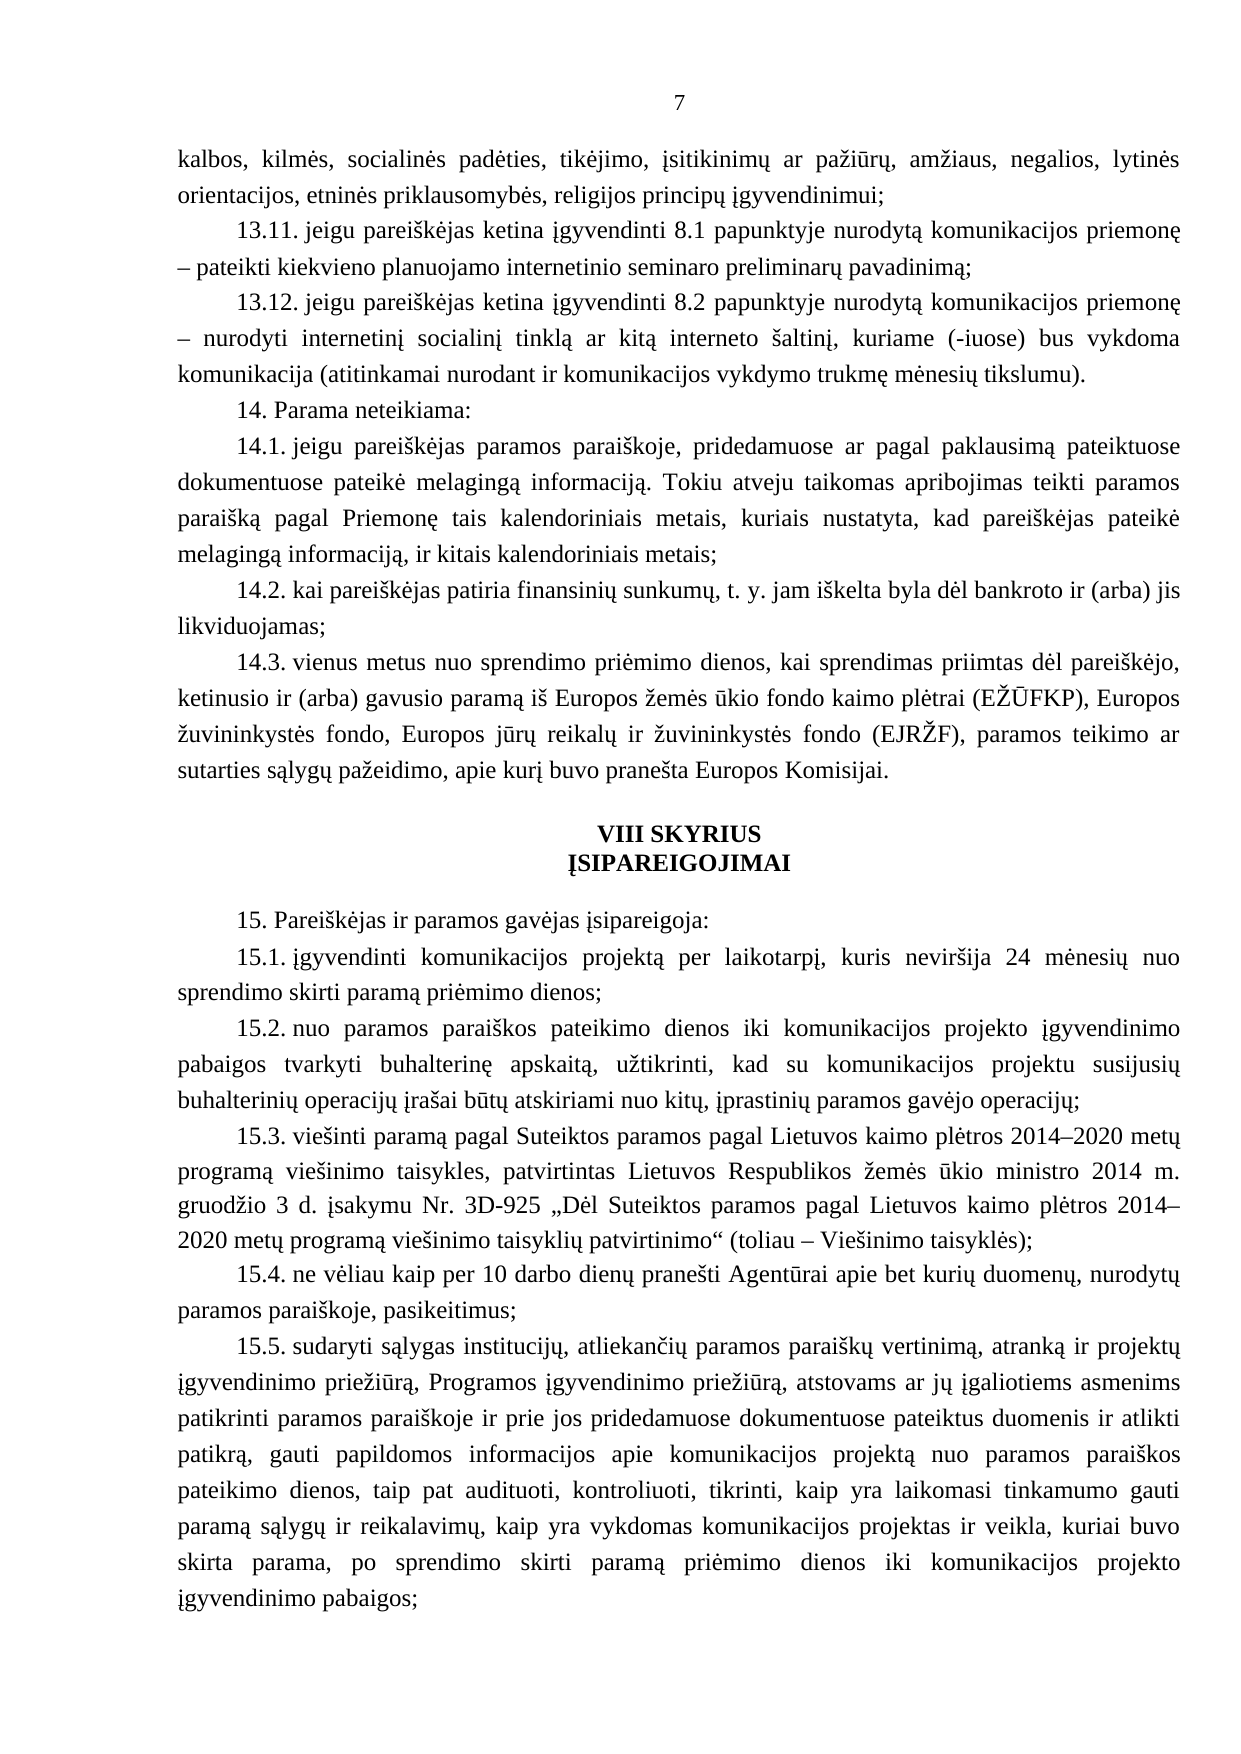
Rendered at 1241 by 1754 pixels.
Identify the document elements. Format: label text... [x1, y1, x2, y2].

text 15.5. sudaryti sąlygas institucijų, atliekančių paramos paraiškų vertinimą, atranką ir projektų įgyvendinimo priežiūrą, Programos įgyvendinimo priežiūrą, atstovams ar jų įgaliotiems asmenims patikrinti paramos paraiškoje ir prie jos pridedamuose dokumentuose pateiktus duomenis ir atlikti patikrą, gauti papildomos informacijos apie komunikacijos projektą nuo paramos paraiškos pateikimo dienos, taip pat audituoti, kontroliuoti, tikrinti, kaip yra laikomasi tinkamumo gauti paramą sąlygų ir reikalavimų, kaip yra vykdomas komunikacijos projektas ir veikla, kuriai buvo skirta parama, po sprendimo skirti paramą priėmimo dienos iki komunikacijos projekto įgyvendinimo pabaigos; [177, 1331, 1181, 1611]
text VIII SKYRIUS [177, 819, 1181, 848]
text 13.11. jeigu pareiškėjas ketina įgyvendinti 8.1 papunktyje nurodytą komunikacijos priemonę – pateikti kiekvieno planuojamo internetinio seminaro preliminarų pavadinimą; [177, 216, 1181, 280]
text 15.2. nuo paramos paraiškos pateikimo dienos iki komunikacijos projekto įgyvendinimo pabaigos tvarkyti buhalterinę apskaitą, užtikrinti, kad su komunikacijos projektu susijusių buhalterinių operacijų įrašai būtų atskiriami nuo kitų, įprastinių paramos gavėjo operacijų; [177, 1013, 1181, 1114]
text 14.2. kai pareiškėjas patiria finansinių sunkumų, t. y. jam iškelta byla dėl bankroto ir (arba) jis likviduojamas; [177, 575, 1181, 640]
text 14.1. jeigu pareiškėjas paramos paraiškoje, pridedamuose ar pagal paklausimą pateiktuose dokumentuose pateikė melagingą informaciją. Tokiu atveju taikomas apribojimas teikti paramos paraišką pagal Priemonę tais kalendoriniais metais, kuriais nustatyta, kad pareiškėjas pateikė melagingą informaciją, ir kitais kalendoriniais metais; [177, 431, 1181, 568]
text 15.3. viešinti paramą pagal Suteiktos paramos pagal Lietuvos kaimo plėtros 2014–2020 metų programą viešinimo taisykles, patvirtintas Lietuvos Respublikos žemės ūkio ministro 2014 m. gruodžio 3 d. įsakymu Nr. 3D-925 „Dėl Suteiktos paramos pagal Lietuvos kaimo plėtros 2014–2020 metų programą viešinimo taisyklių patvirtinimo“ (toliau – Viešinimo taisyklės); [177, 1121, 1181, 1253]
text 15. Pareiškėjas ir paramos gavėjas įsipareigoja: [177, 906, 1181, 934]
text 14.3. vienus metus nuo sprendimo priėmimo dienos, kai sprendimas priimtas dėl pareiškėjo, ketinusio ir (arba) gavusio paramą iš Europos žemės ūkio fondo kaimo plėtrai (EŽŪFKP), Europos žuvininkystės fondo, Europos jūrų reikalų ir žuvininkystės fondo (EJRŽF), paramos teikimo ar sutarties sąlygų pažeidimo, apie kurį buvo pranešta Europos Komisijai. [177, 647, 1181, 783]
text 15.4. ne vėliau kaip per 10 darbo dienų pranešti Agentūrai apie bet kurių duomenų, nurodytų paramos paraiškoje, pasikeitimus; [177, 1259, 1181, 1324]
text 15.1. įgyvendinti komunikacijos projektą per laikotarpį, kuris neviršija 24 mėnesių nuo sprendimo skirti paramą priėmimo dienos; [177, 942, 1181, 1006]
text ĮSIPAREIGOJIMAI [177, 848, 1181, 877]
text kalbos, kilmės, socialinės padėties, tikėjimo, įsitikinimų ar pažiūrų, amžiaus, negalios, lytinės orientacijos, etninės priklausomybės, religijos principų įgyvendinimui; [177, 144, 1181, 208]
text 14. Parama neteikiama: [177, 395, 1181, 424]
text 13.12. jeigu pareiškėjas ketina įgyvendinti 8.2 papunktyje nurodytą komunikacijos priemonę – nurodyti internetinį socialinį tinklą ar kitą interneto šaltinį, kuriame (-iuose) bus vykdoma komunikacija (atitinkamai nurodant ir komunikacijos vykdymo trukmę mėnesių tikslumu). [177, 287, 1181, 388]
